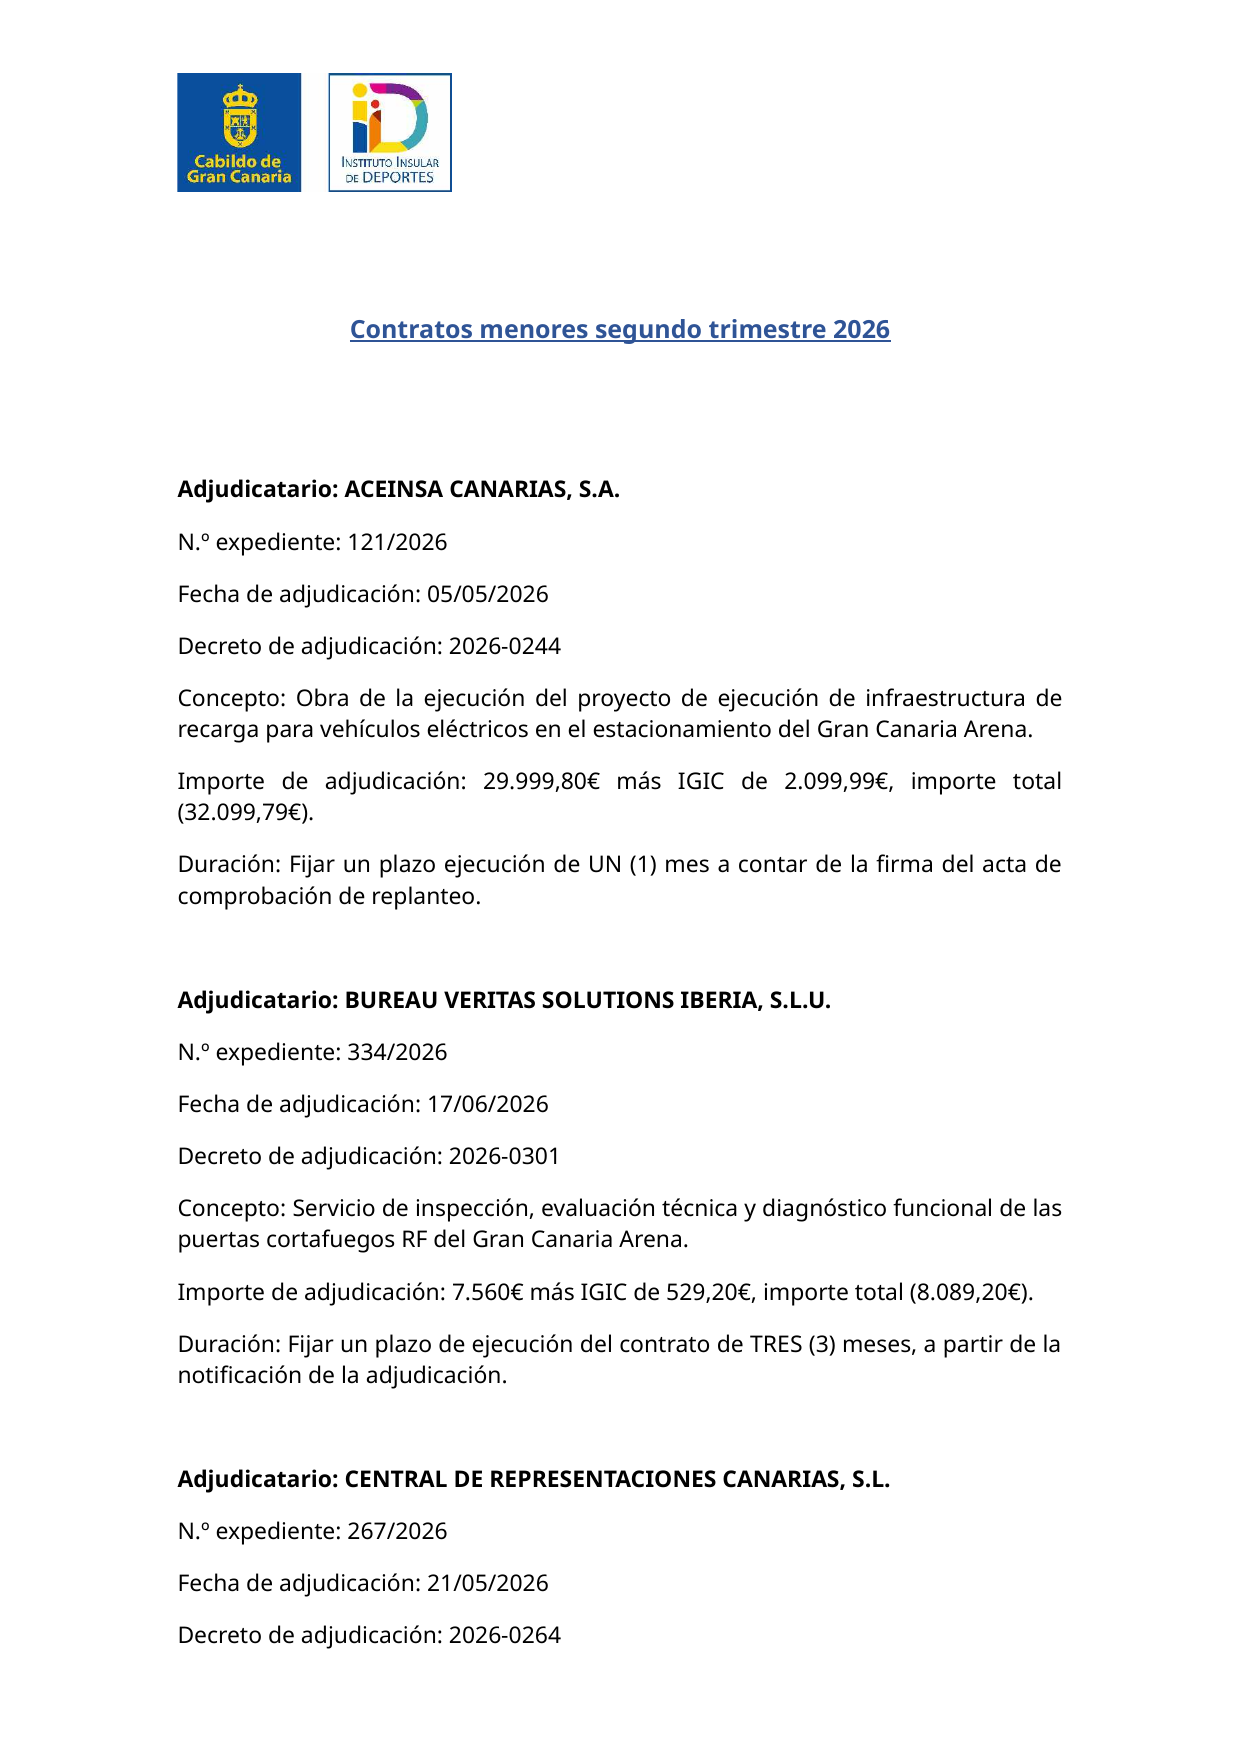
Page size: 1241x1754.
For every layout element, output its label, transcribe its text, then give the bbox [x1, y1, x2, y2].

text Concepto: Servicio de inspección, evaluación técnica y diagnóstico funcional de las puertas cortafuegos RF del Gran Canaria Arena. [177, 1192, 1063, 1255]
text N.º expediente: 121/2026 [177, 526, 1063, 557]
text Duración: Fijar un plazo de ejecución del contrato de TRES (3) meses, a partir de la notificación de la adjudicación. [177, 1328, 1063, 1390]
text Concepto: Obra de la ejecución del proyecto de ejecución de infraestructura de recarga para vehículos eléctricos en el estacionamiento del Gran Canaria Arena. [177, 682, 1063, 744]
text Adjudicatario: ACEINSA CANARIAS, S.A. [177, 473, 1063, 505]
text Importe de adjudicación: 7.560€ más IGIC de 529,20€, importe total (8.089,20€). [177, 1276, 1063, 1307]
text Adjudicatario: BUREAU VERITAS SOLUTIONS IBERIA, S.L.U. [177, 984, 1063, 1015]
text Fecha de adjudicación: 17/06/2026 [177, 1088, 1063, 1119]
text Importe de adjudicación: 29.999,80€ más IGIC de 2.099,99€, importe total (32.099,79€). [177, 765, 1063, 828]
text Decreto de adjudicación: 2026-0244 [177, 630, 1063, 661]
text Fecha de adjudicación: 05/05/2026 [177, 578, 1063, 609]
text Decreto de adjudicación: 2026-0264 [177, 1619, 1063, 1651]
text Fecha de adjudicación: 21/05/2026 [177, 1567, 1063, 1598]
text Decreto de adjudicación: 2026-0301 [177, 1140, 1063, 1171]
text Duración: Fijar un plazo ejecución de UN (1) mes a contar de la firma del acta de comprobación de replanteo. [177, 848, 1063, 911]
text N.º expediente: 334/2026 [177, 1036, 1063, 1067]
text N.º expediente: 267/2026 [177, 1515, 1063, 1546]
text Adjudicatario: CENTRAL DE REPRESENTACIONES CANARIAS, S.L. [177, 1463, 1063, 1494]
text Contratos menores segundo trimestre 2026 [177, 312, 1063, 346]
